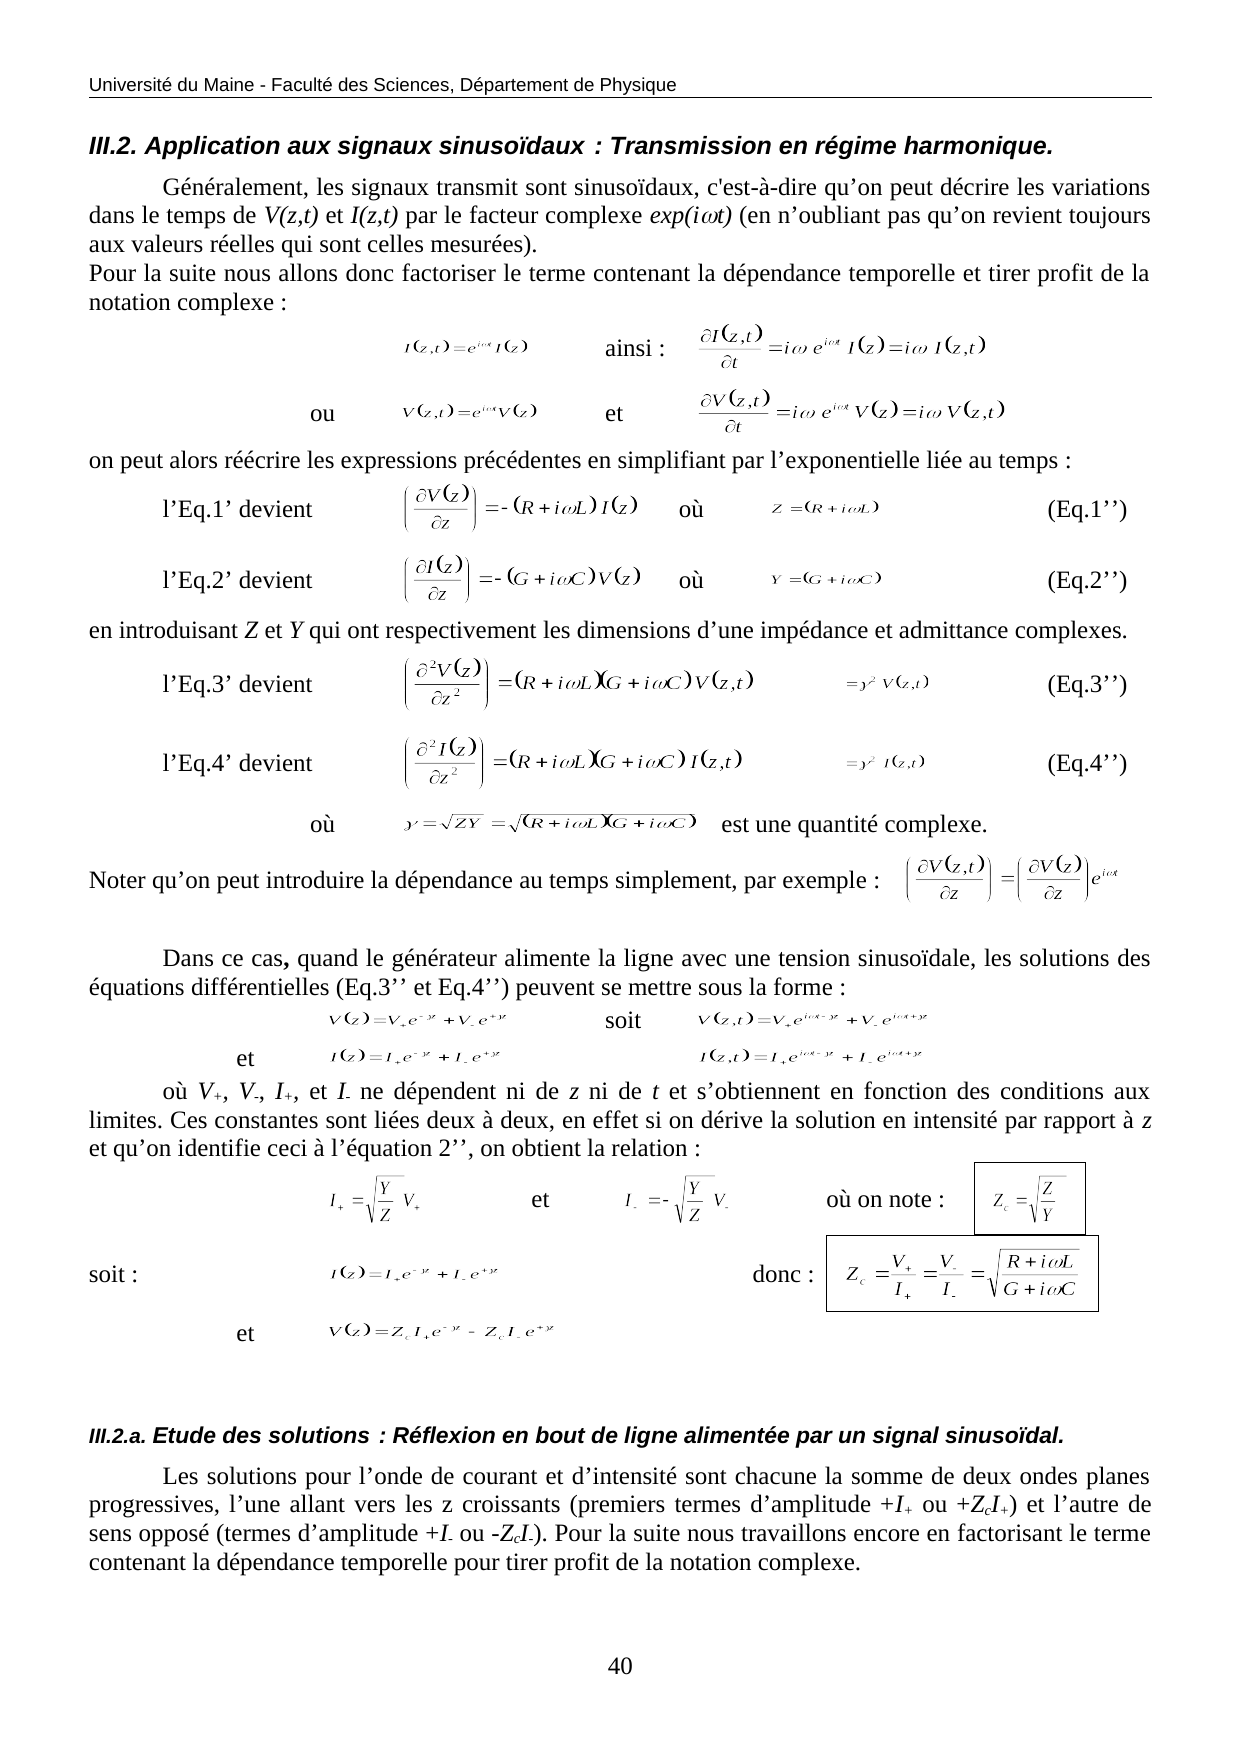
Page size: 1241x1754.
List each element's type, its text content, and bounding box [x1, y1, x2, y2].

text où est une quantité complexe. [89, 802, 1152, 844]
text Généralement, les signaux transmit sont sinusoïdaux, c'est-à-dire qu’on peut décrire les variations dans le temps de V(z,t) et I(z,t) par le facteur complexe exp(it) (en n’oubliant pas qu’on revient toujours aux valeurs réelles qui sont celles mesurées). [89, 172, 1152, 258]
text l’Eq.1’ devient où (Eq.1’’) [89, 473, 1152, 544]
text et [89, 1038, 1152, 1076]
text [827, 1236, 1098, 1311]
subtitle Application aux signaux sinusoïdaux : Transmission en régime harmonique. [89, 131, 1152, 159]
text l’Eq.4’ devient (Eq.4’’) [89, 723, 1152, 802]
text l’Eq.3’ devient (Eq.3’’) [89, 644, 1152, 723]
text ainsi : [89, 316, 1152, 380]
text Les solutions pour l’onde de courant et d’intensité sont chacune la somme de deux ondes planes progressives, l’une allant vers les z croissants (premiers termes d’amplitude +I+ ou +ZcI+) et l’autre de sens opposé (termes d’amplitude +I- ou -ZcI-). Pour la suite nous travaillons encore en factorisant le terme contenant la dépendance temporelle pour tirer profit de la notation complexe. [89, 1461, 1152, 1576]
text Pour la suite nous allons donc factoriser le terme contenant la dépendance temporelle et tirer profit de la notation complexe : [89, 258, 1152, 316]
text ou et [89, 380, 1152, 445]
text Noter qu’on peut introduire la dépendance au temps simplement, par exemple : [89, 844, 1152, 915]
text on peut alors réécrire les expressions précédentes en simplifiant par l’exponentielle liée au temps : [89, 445, 1152, 473]
text et où on note : [89, 1162, 974, 1235]
text soit [89, 1001, 1152, 1038]
text en introduisant Z et Y qui ont respectivement les dimensions d’une impédance et admittance complexes. [89, 615, 1152, 644]
text [1099, 1235, 1152, 1312]
text [975, 1163, 1085, 1234]
text l’Eq.2’ devient où (Eq.2’’) [89, 544, 1152, 615]
subtitle Etude des solutions : Réflexion en bout de ligne alimentée par un signal sinusoïdal. [89, 1422, 1152, 1448]
text soit : donc : [89, 1235, 826, 1312]
text Dans ce cas, quand le générateur alimente la ligne avec une tension sinusoïdale, les solutions des équations différentielles (Eq.3’’ et Eq.4’’) peuvent se mettre sous la forme : [89, 943, 1152, 1001]
text et [89, 1312, 1152, 1352]
text où V+, V-, I+, et I- ne dépendent ni de z ni de t et s’obtiennent en fonction des conditions aux limites. Ces constantes sont liées deux à deux, en effet si on dérive la solution en intensité par rapport à z et qu’on identifie ceci à l’équation 2’’, on obtient la relation : [89, 1076, 1152, 1162]
text [1086, 1162, 1152, 1235]
